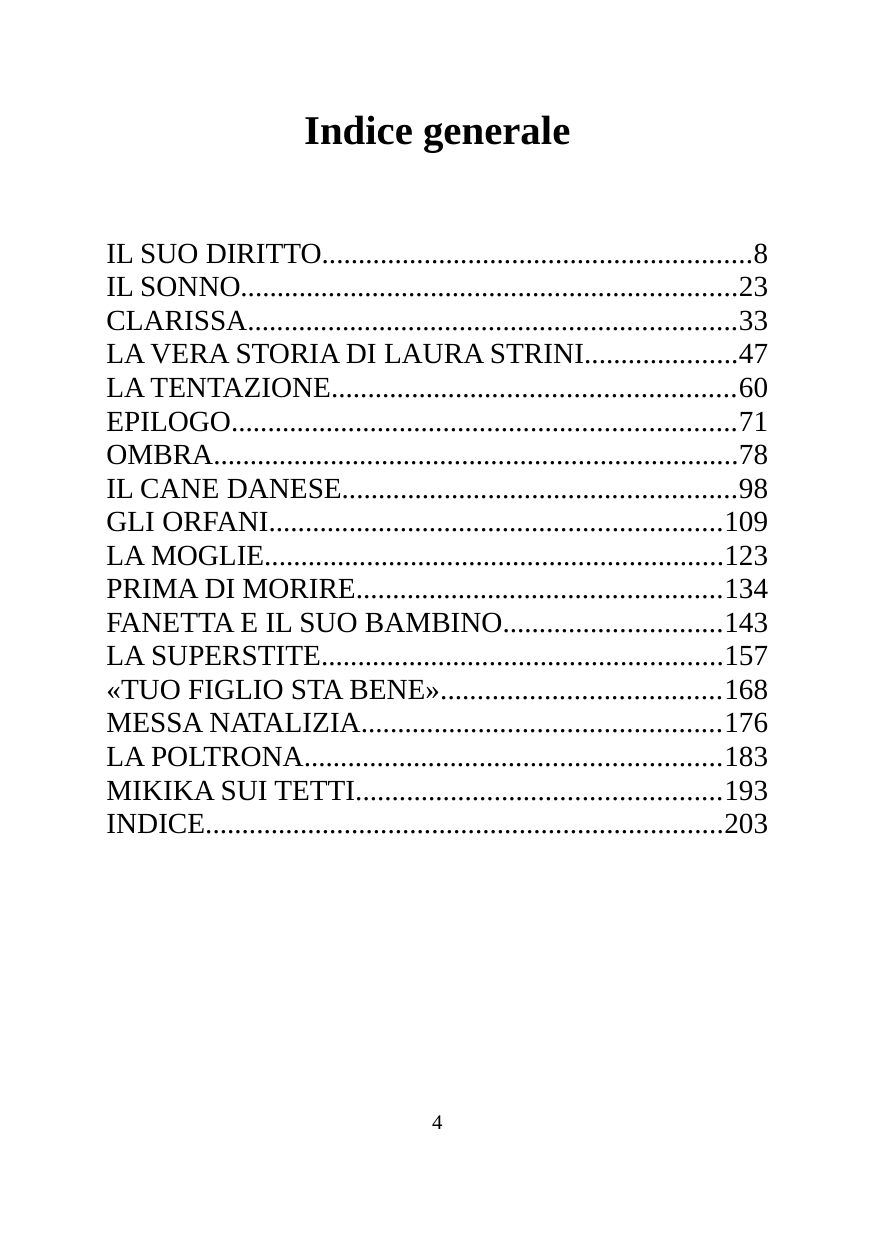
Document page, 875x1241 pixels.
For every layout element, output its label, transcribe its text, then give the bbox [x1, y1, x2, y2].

text IL SONNO 23 [106, 269, 768, 303]
text LA SUPERSTITE 157 [106, 638, 768, 672]
text LA VERA STORIA DI LAURA STRINI 47 [106, 337, 768, 370]
text MESSA NATALIZIA 176 [106, 706, 768, 739]
text OMBRA 78 [106, 437, 768, 471]
text IL SUO DIRITTO 8 [106, 236, 768, 269]
text LA TENTAZIONE 60 [106, 370, 768, 404]
text «TUO FIGLIO STA BENE» 168 [106, 672, 768, 706]
text LA MOGLIE 123 [106, 538, 768, 571]
subtitle Indice generale [106, 106, 768, 153]
text CLARISSA 33 [106, 303, 768, 337]
text PRIMA DI MORIRE 134 [106, 571, 768, 605]
text IL CANE DANESE 98 [106, 471, 768, 504]
text GLI ORFANI 109 [106, 504, 768, 538]
text MIKIKA SUI TETTI 193 [106, 773, 768, 806]
text INDICE 203 [106, 806, 768, 840]
text LA POLTRONA 183 [106, 739, 768, 773]
text FANETTA E IL SUO BAMBINO 143 [106, 605, 768, 638]
text EPILOGO 71 [106, 404, 768, 437]
